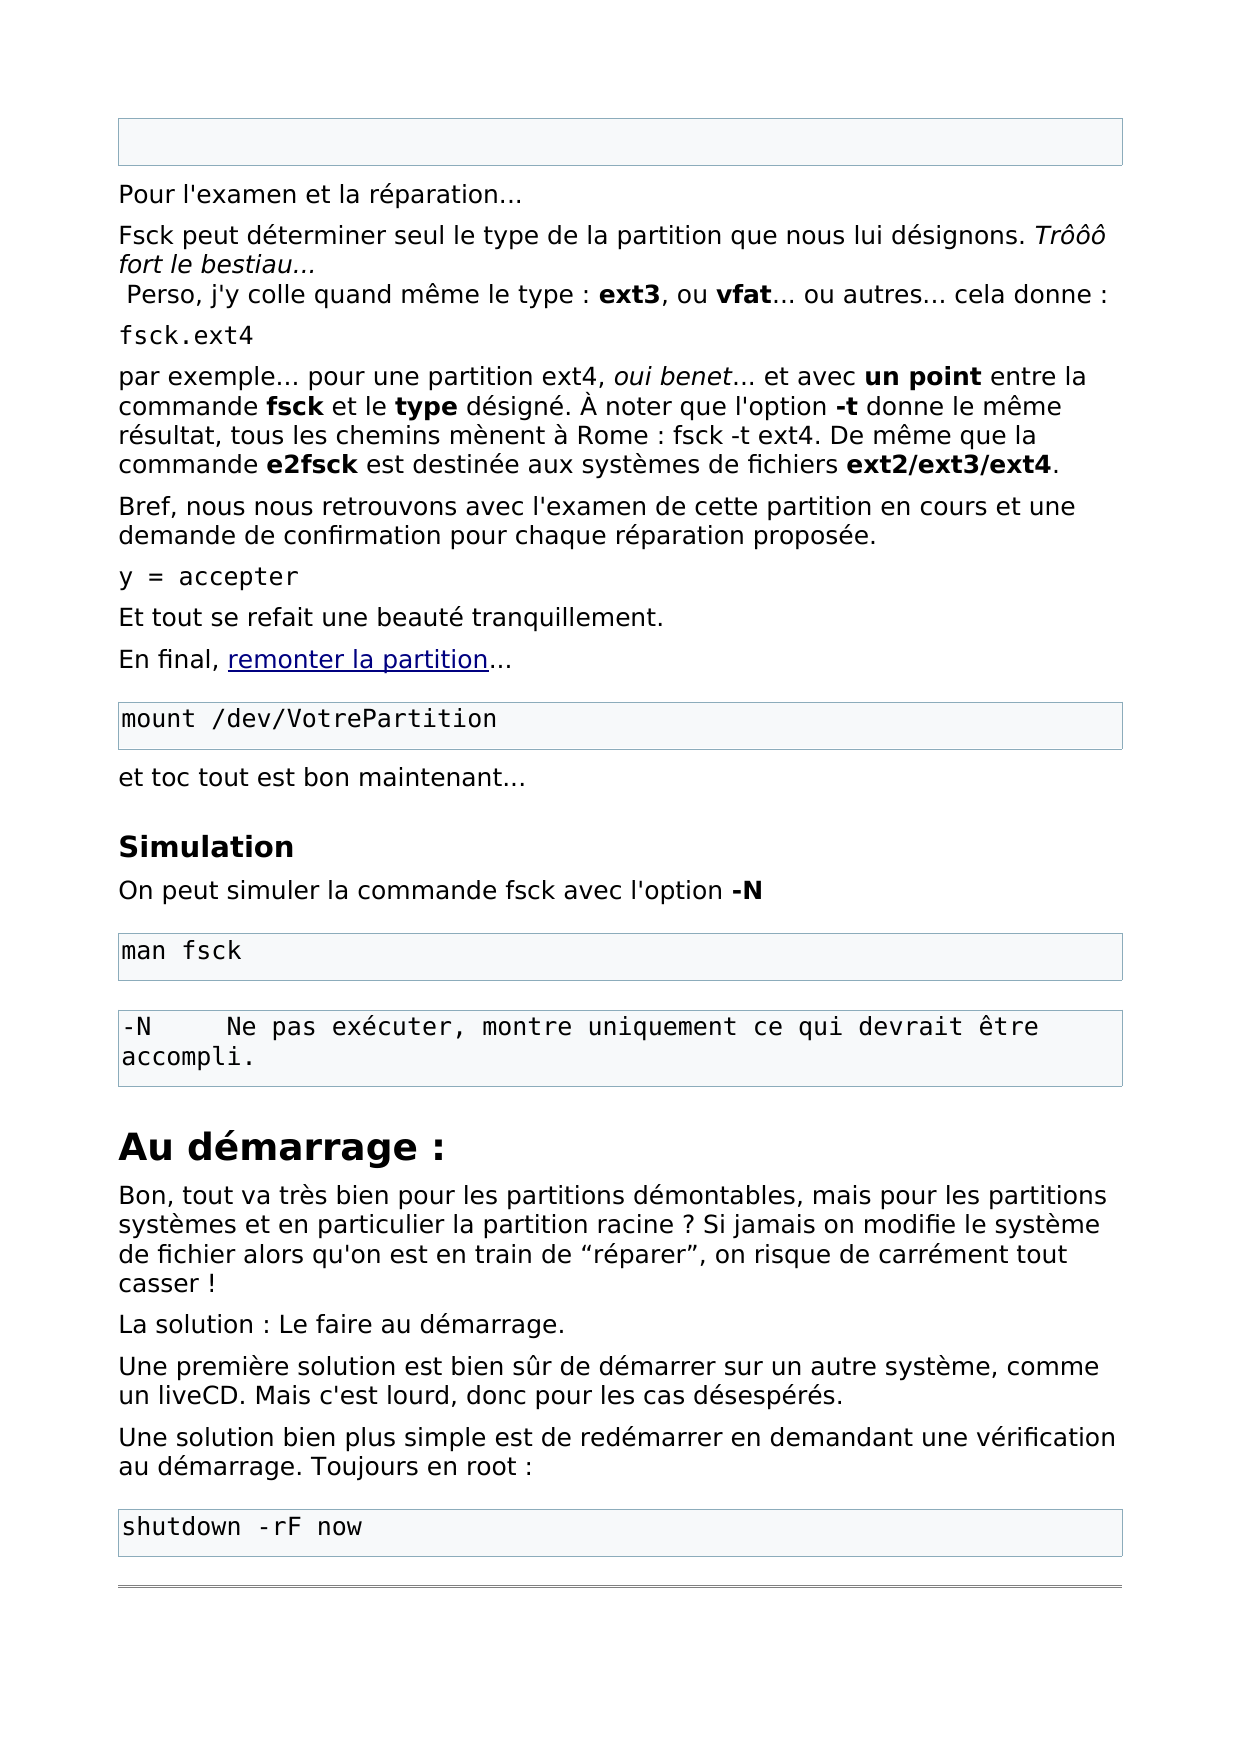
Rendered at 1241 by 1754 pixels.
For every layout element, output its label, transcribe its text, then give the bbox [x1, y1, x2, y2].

text Bon, tout va très bien pour les partitions démontables, mais pour les partitions systèmes et en particulier la partition racine ? Si jamais on modifie le système de fichier alors qu'on est en train de “réparer”, on risque de carrément tout casser ! [118, 1182, 1122, 1298]
text Une solution bien plus simple est de redémarrer en demandant une vérification au démarrage. Toujours en root : [118, 1423, 1122, 1482]
text Et tout se refait une beauté tranquillement. [118, 603, 1122, 633]
text La solution : Le faire au démarrage. [118, 1311, 1122, 1340]
text Pour l'examen et la réparation... [118, 180, 1122, 209]
text fsck.ext4 [118, 322, 1122, 351]
table_header shutdown -rF now [119, 1510, 1122, 1556]
text et toc tout est bon maintenant... [118, 763, 1122, 792]
table_header -N Ne pas exécuter, montre uniquement ce qui devrait être accompli. [119, 1011, 1122, 1086]
subtitle Simulation [118, 830, 1122, 864]
text Bref, nous nous retrouvons avec l'examen de cette partition en cours et une demande de confirmation pour chaque réparation proposée. [118, 492, 1122, 550]
table_header man fsck [119, 934, 1122, 980]
text y = accepter [118, 562, 1122, 592]
text En final, remonter la partition... [118, 645, 1122, 674]
table_header mount /dev/VotrePartition [119, 703, 1122, 748]
text Une première solution est bien sûr de démarrer sur un autre système, comme un liveCD. Mais c'est lourd, donc pour les cas désespérés. [118, 1352, 1122, 1411]
text On peut simuler la commande fsck avec l'option -N [118, 876, 1122, 906]
subtitle Au démarrage : [118, 1125, 1122, 1169]
text Fsck peut déterminer seul le type de la partition que nous lui désignons. Trôôô fort le bestiau... Perso, j'y colle quand même le type : ext3, ou vfat... ou autres... cela donne : [118, 222, 1122, 309]
table_header [119, 119, 1122, 165]
text par exemple... pour une partition ext4, oui benet... et avec un point entre la commande fsck et le type désigné. À noter que l'option -t donne le même résultat, tous les chemins mènent à Rome : fsck -t ext4. De même que la commande e2fsck est destinée aux systèmes de fichiers ext2/ext3/ext4. [118, 362, 1122, 479]
